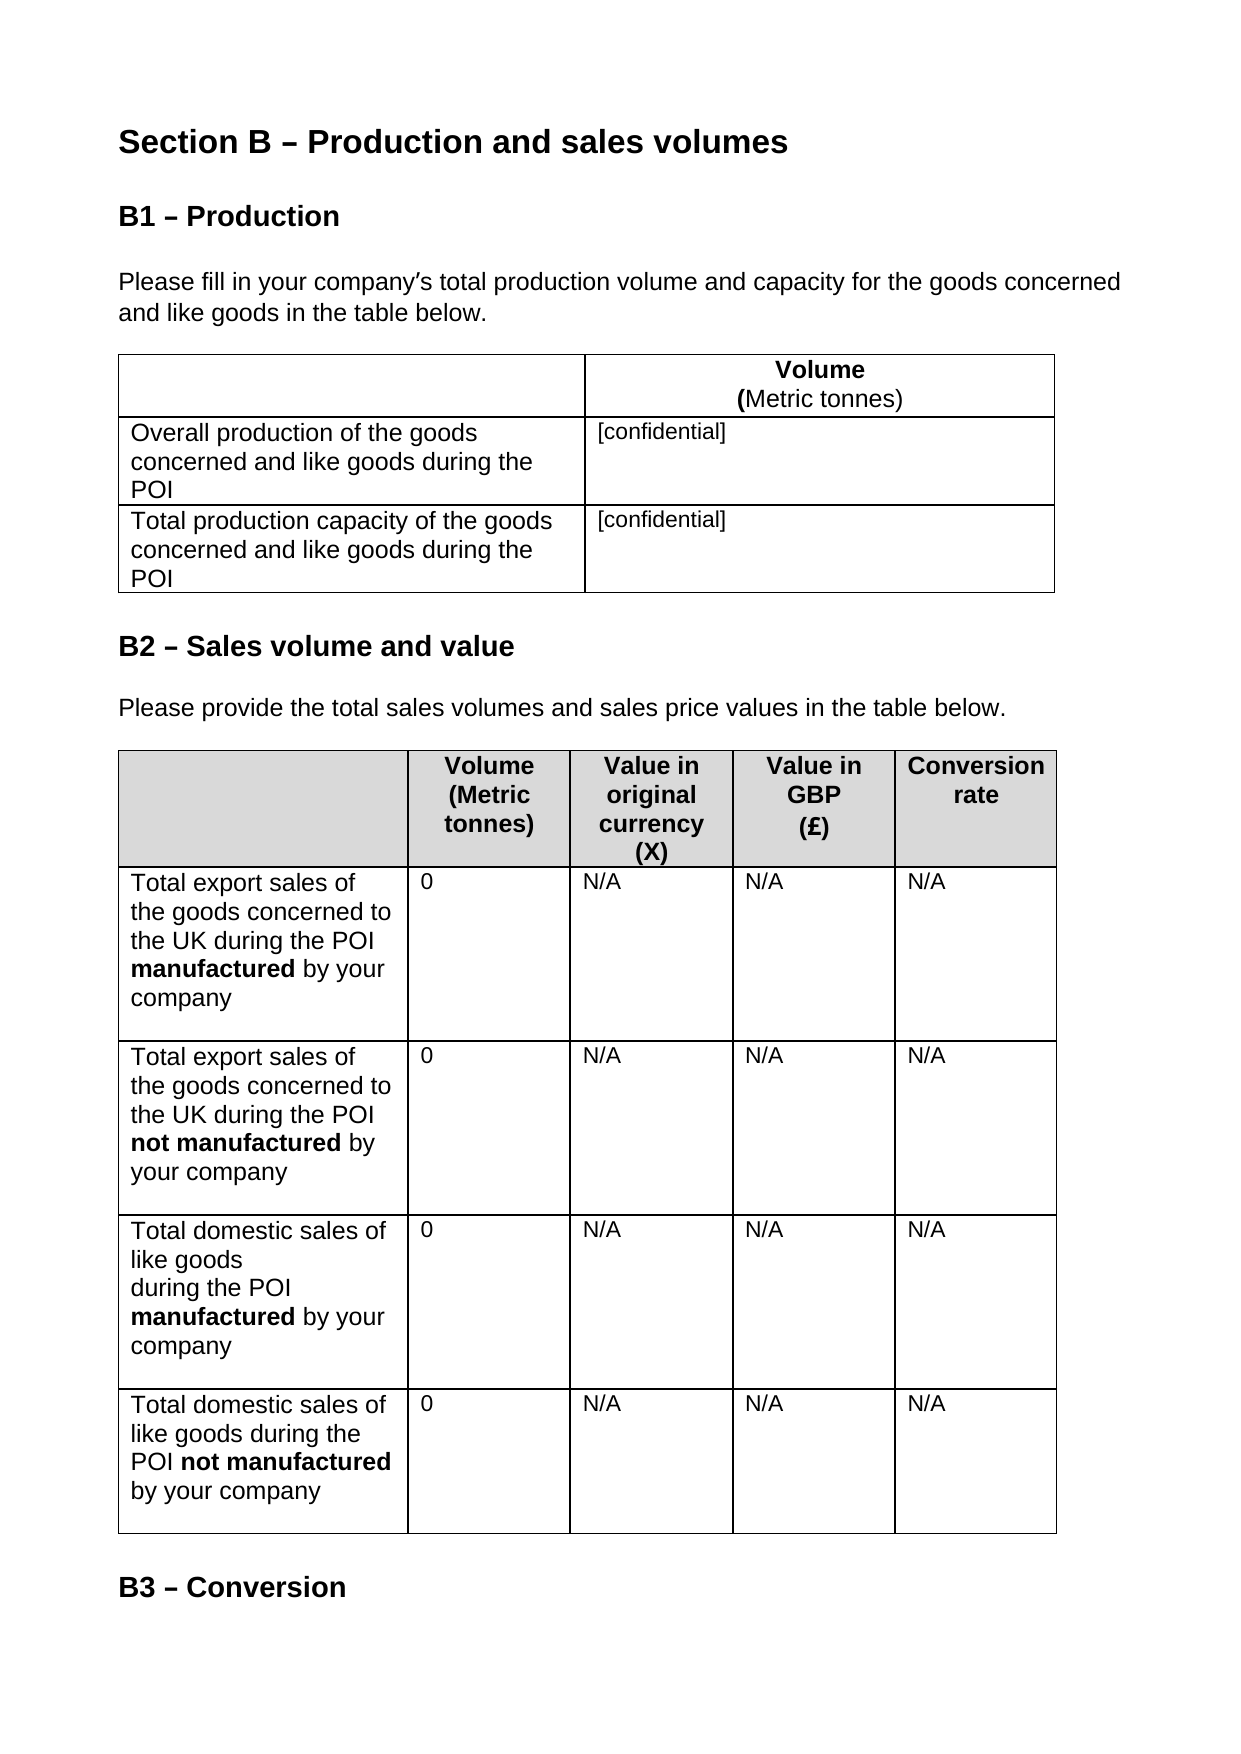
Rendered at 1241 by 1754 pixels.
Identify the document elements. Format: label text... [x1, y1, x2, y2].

table_cell Total export sales of the goods concerned to the UK during the POI not manufactured by your company [119, 1042, 407, 1214]
table_header Volume (Metric tonnes) [586, 355, 1054, 416]
table_cell N/A [734, 1390, 894, 1533]
text Please provide the total sales volumes and sales price values in the table below. [118, 693, 1122, 722]
table_cell N/A [571, 1042, 732, 1214]
table_cell N/A [734, 868, 894, 1040]
table_cell [confidential] [586, 418, 1054, 504]
table_cell 0 [409, 1216, 569, 1388]
table_cell N/A [571, 1390, 732, 1533]
table_cell 0 [409, 1042, 569, 1214]
text B1 – Production [118, 196, 1122, 235]
table_header Volume (Metric tonnes) [409, 751, 569, 866]
text B2 – Sales volume and value [118, 626, 1122, 665]
table_cell 0 [409, 1390, 569, 1533]
table_cell N/A [896, 1390, 1056, 1533]
text Please fill in your company’s total production volume and capacity for the goods concerned and like goods in the table below. [118, 263, 1122, 326]
table_cell Total export sales of the goods concerned to the UK during the POI manufactured by your company [119, 868, 407, 1040]
table_header Value in GBP (£) [734, 751, 894, 866]
table_cell N/A [896, 1042, 1056, 1214]
table_cell N/A [734, 1216, 894, 1388]
table_cell N/A [571, 868, 732, 1040]
table_cell N/A [896, 1216, 1056, 1388]
table_cell [confidential] [586, 506, 1054, 592]
text Section B – Production and sales volumes [118, 118, 1122, 163]
table_header Conversion rate [896, 751, 1056, 866]
table_cell Total domestic sales of like goods during the POI manufactured by your company [119, 1216, 407, 1388]
table_header Value in original currency (X) [571, 751, 732, 866]
table_cell 0 [409, 868, 569, 1040]
table_cell Total domestic sales of like goods during the POI not manufactured by your company [119, 1390, 407, 1533]
table_cell N/A [571, 1216, 732, 1388]
table_cell N/A [734, 1042, 894, 1214]
table_cell N/A [896, 868, 1056, 1040]
table_cell Total production capacity of the goods concerned and like goods during the POI [119, 506, 584, 592]
table_header [119, 751, 407, 866]
table_header [119, 355, 584, 416]
table_cell Overall production of the goods concerned and like goods during the POI [119, 418, 584, 504]
text B3 – Conversion [118, 1566, 1122, 1606]
